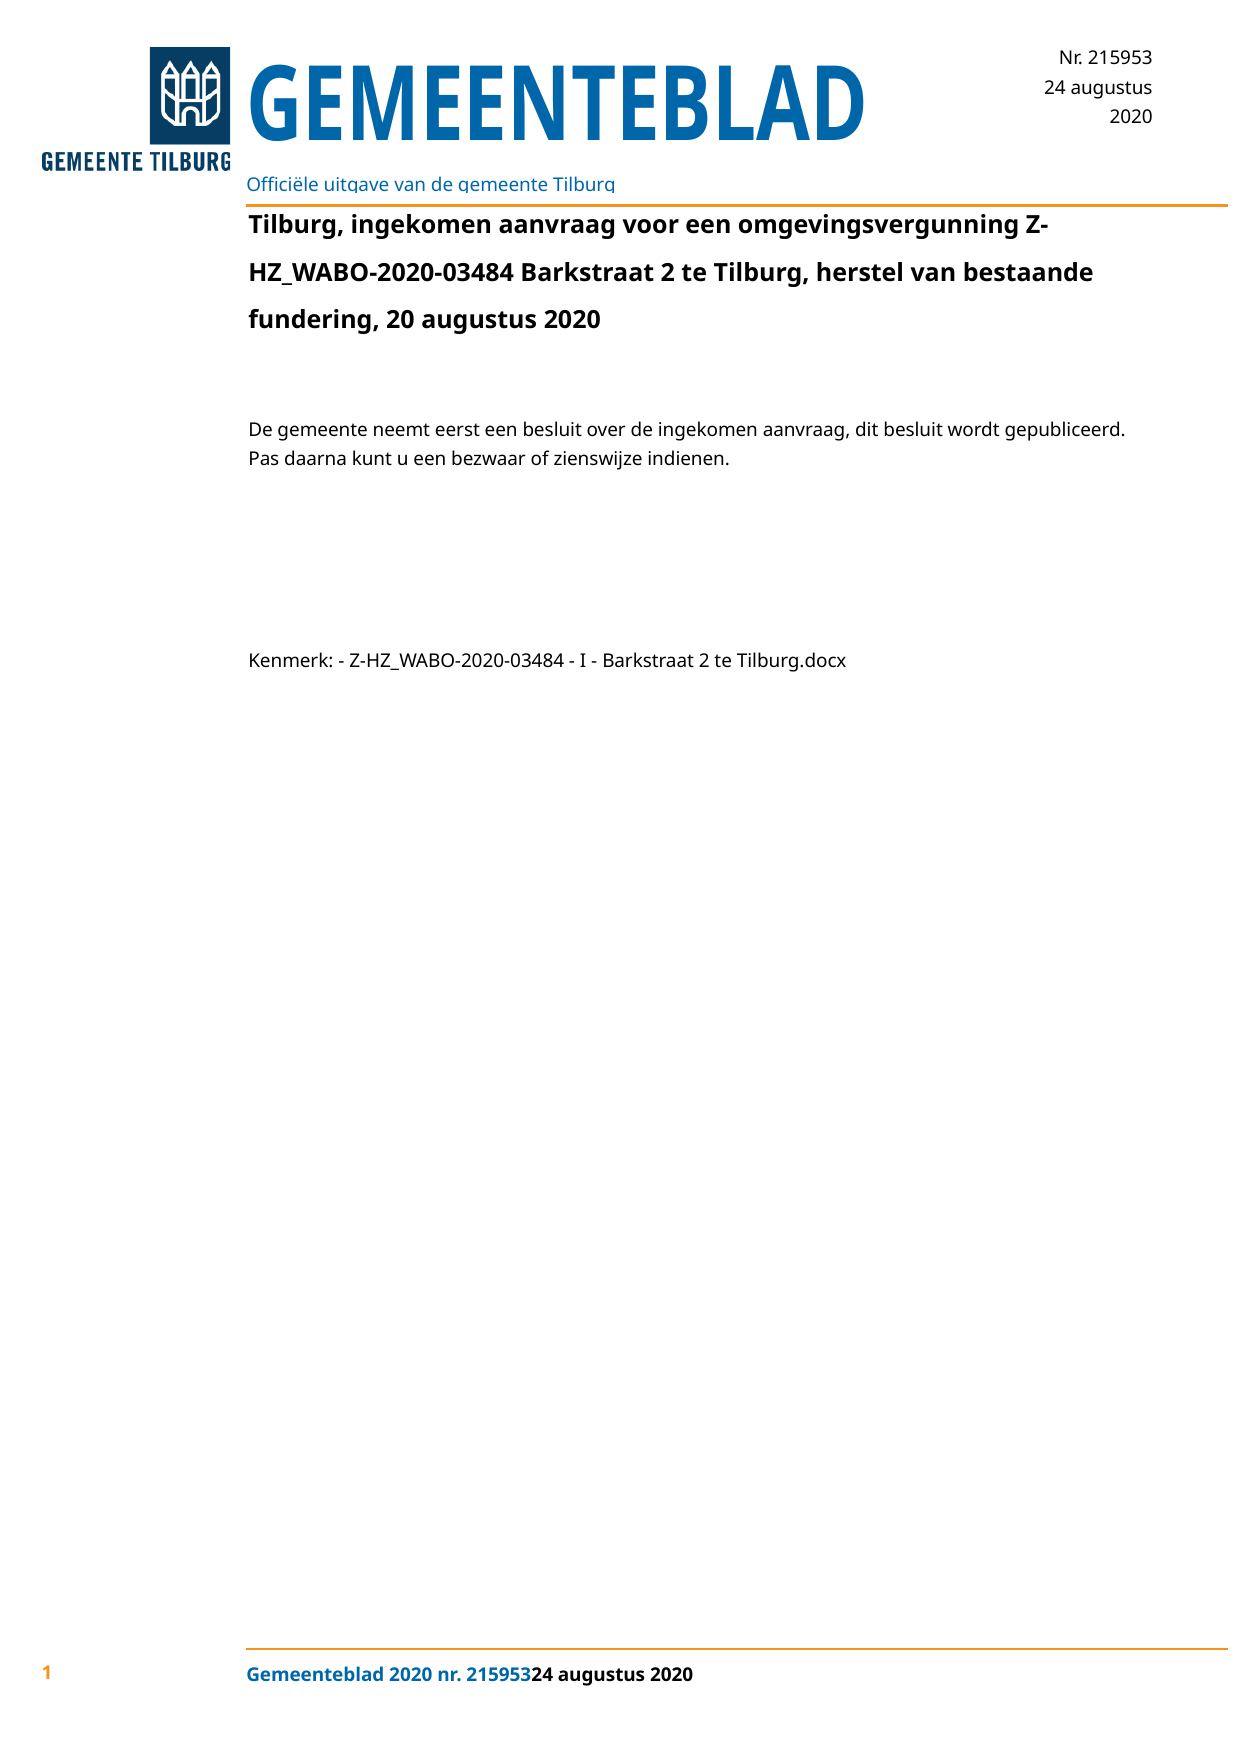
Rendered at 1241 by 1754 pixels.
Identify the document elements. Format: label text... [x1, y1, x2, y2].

text Kenmerk: - Z-HZ_WABO-2020-03484 - I - Barkstraat 2 te Tilburg.docx [248, 647, 1152, 673]
text Tilburg, ingekomen aanvraag voor een omgevingsvergunning Z-HZ_WABO-2020-03484 Barkstraat 2 te Tilburg, herstel van bestaande fundering, 20 augustus 2020 [248, 207, 1152, 336]
picture [41, 47, 231, 172]
text De gemeente neemt eerst een besluit over de ingekomen aanvraag, dit besluit wordt gepubliceerd. Pas daarna kunt u een bezwaar of zienswijze indienen. [248, 416, 1152, 471]
